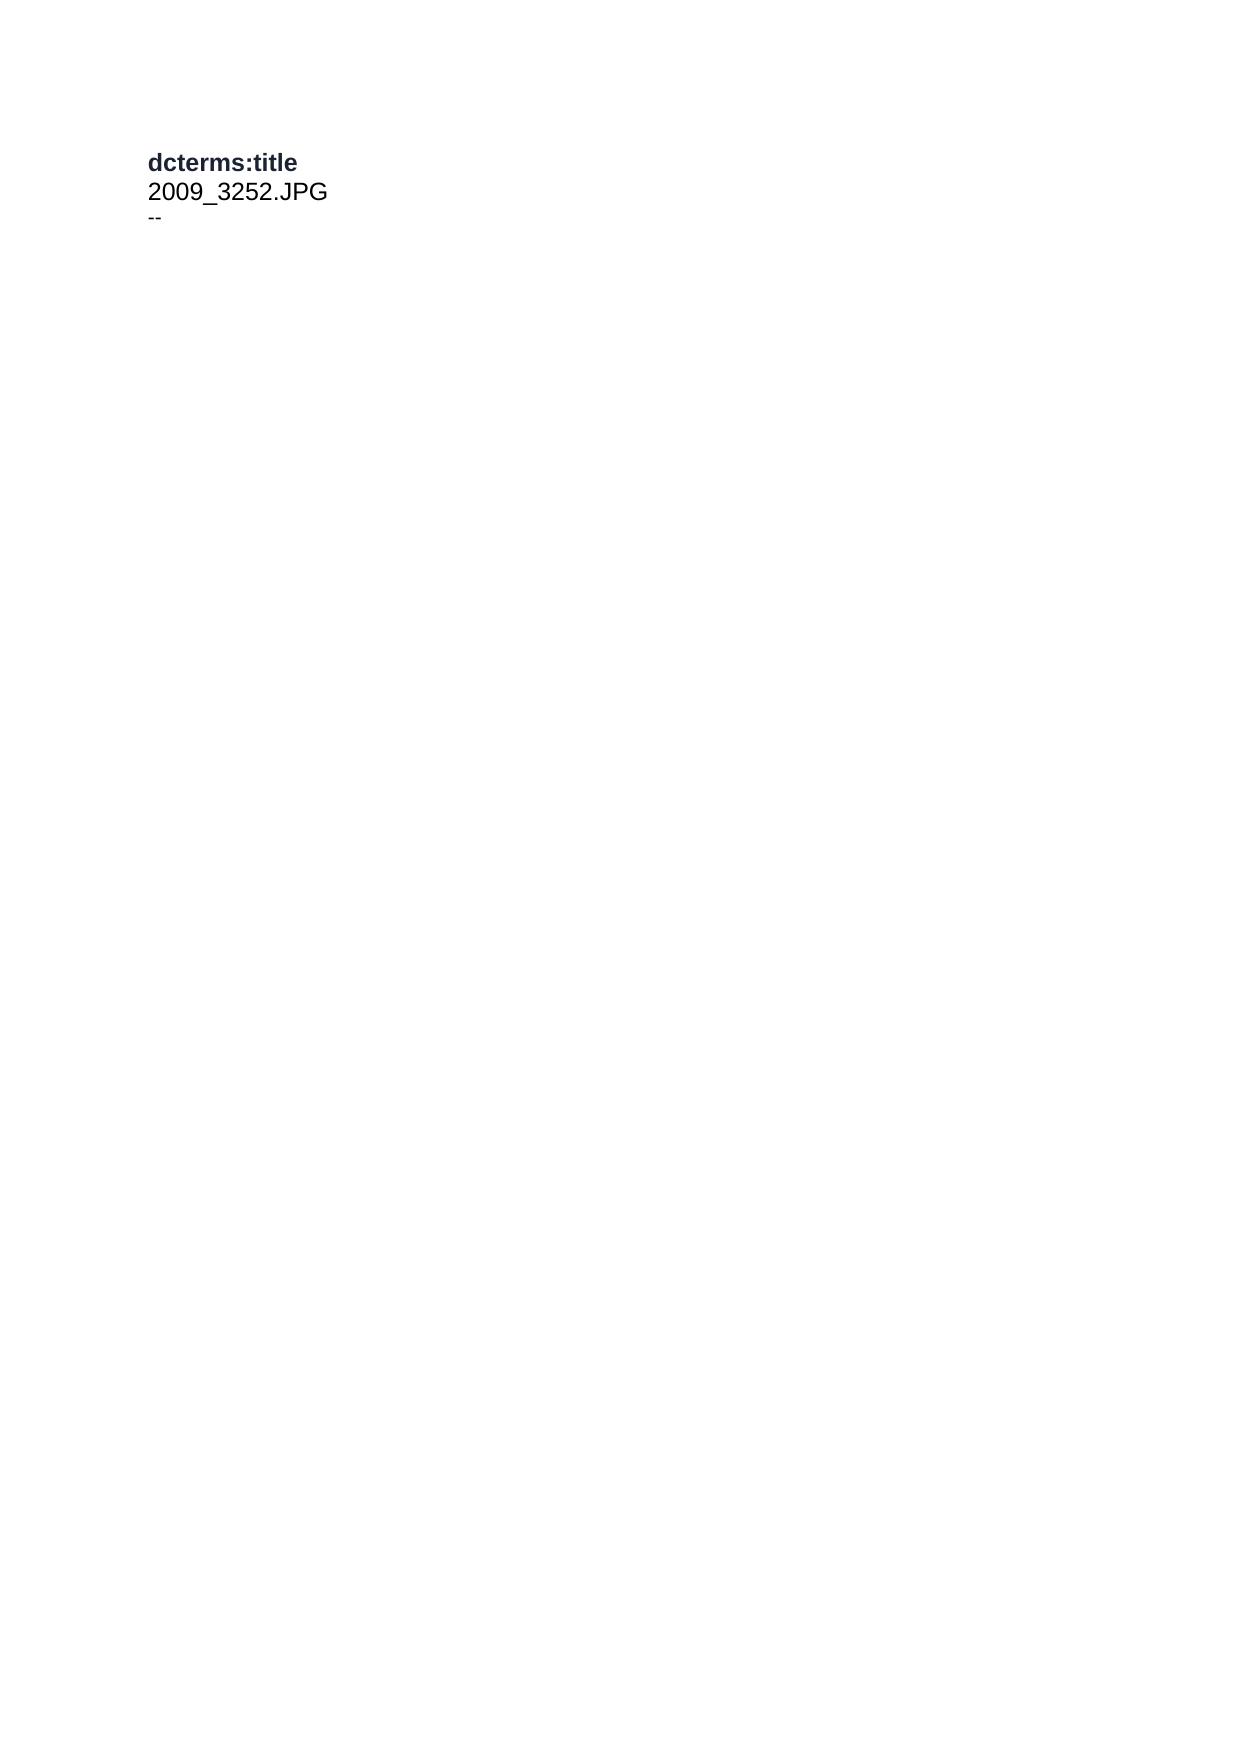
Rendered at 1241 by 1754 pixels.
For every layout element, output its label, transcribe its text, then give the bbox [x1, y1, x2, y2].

text -- [148, 205, 1092, 229]
text dcterms:title [148, 148, 1092, 176]
text 2009_3252.JPG [148, 176, 1092, 205]
